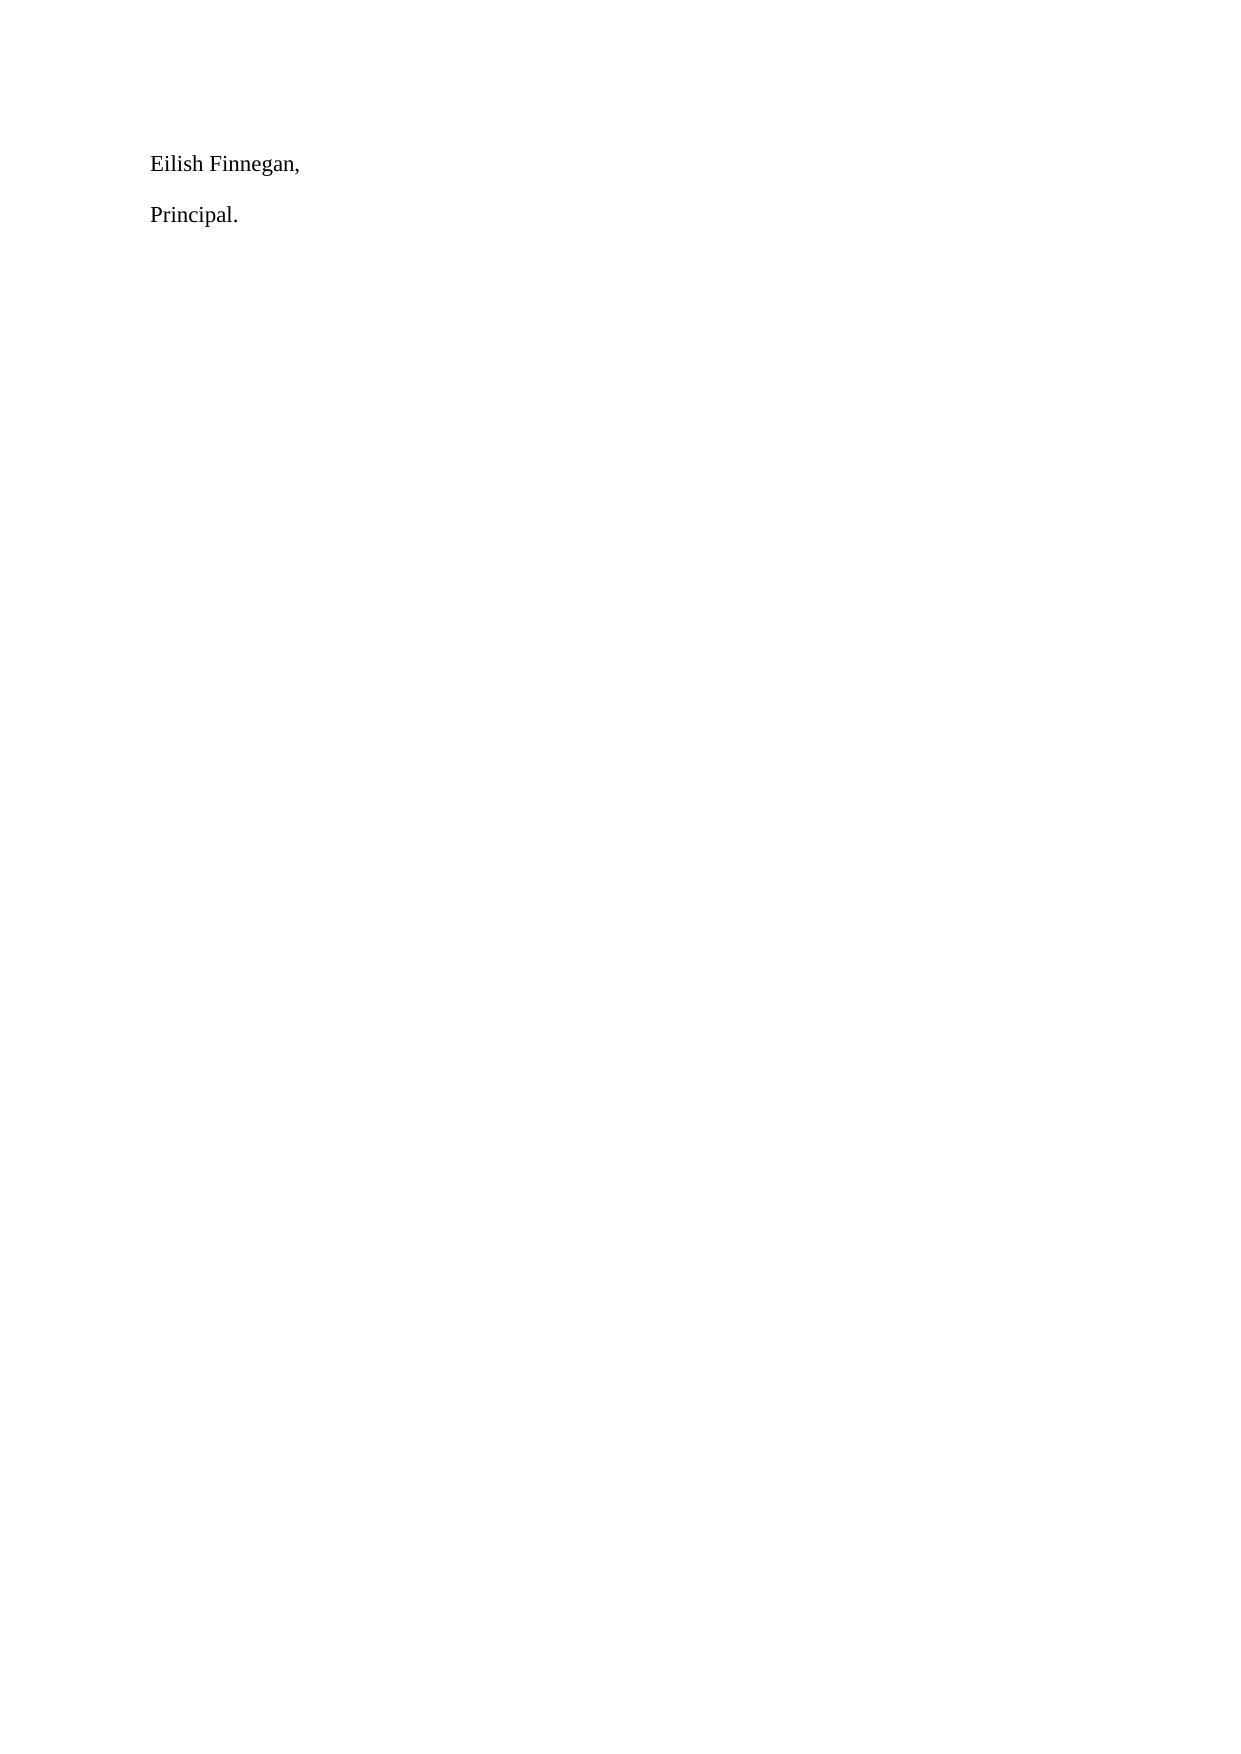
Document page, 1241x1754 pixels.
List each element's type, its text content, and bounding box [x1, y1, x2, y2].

text Eilish Finnegan, [150, 150, 1090, 176]
text Principal. [150, 201, 1090, 227]
